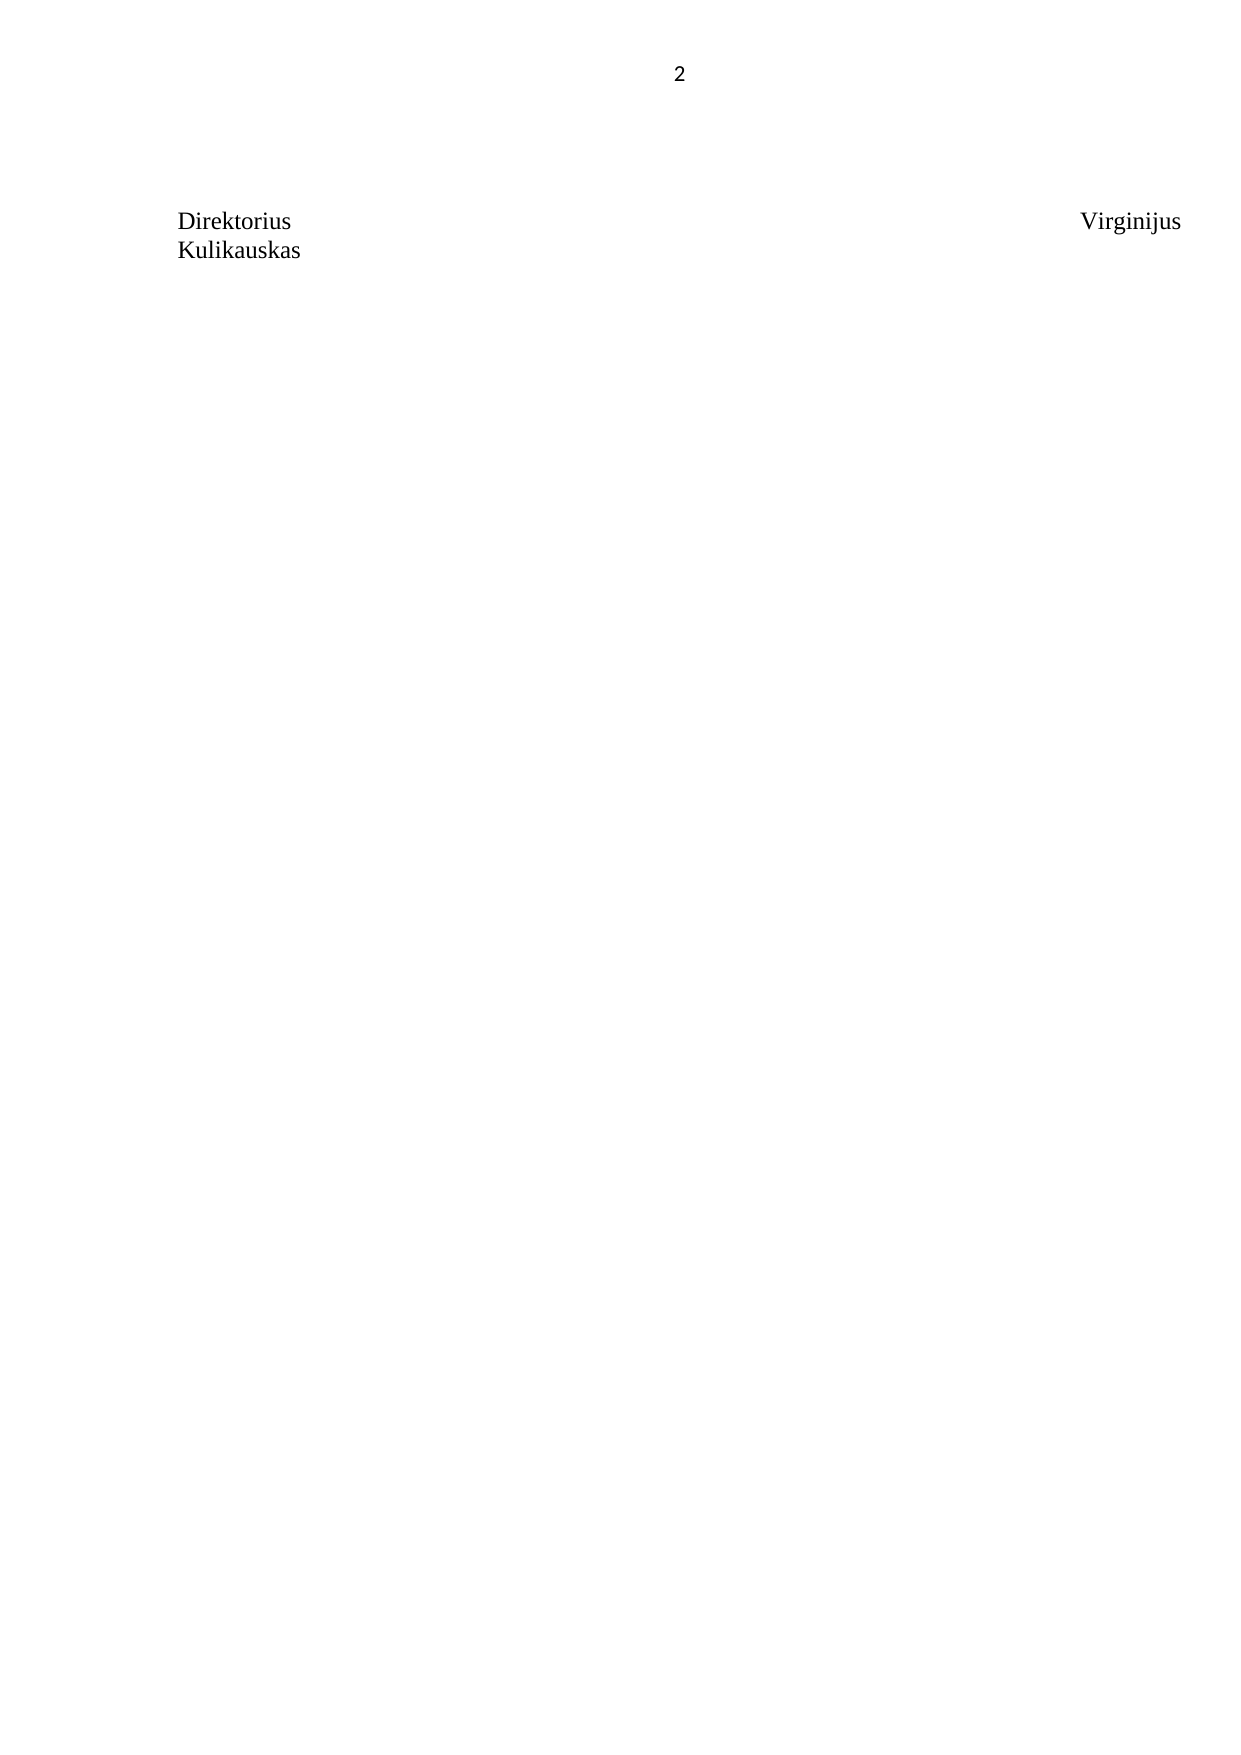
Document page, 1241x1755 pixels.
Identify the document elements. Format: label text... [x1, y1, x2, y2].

text Direktorius Virginijus Kulikauskas [177, 206, 1181, 263]
